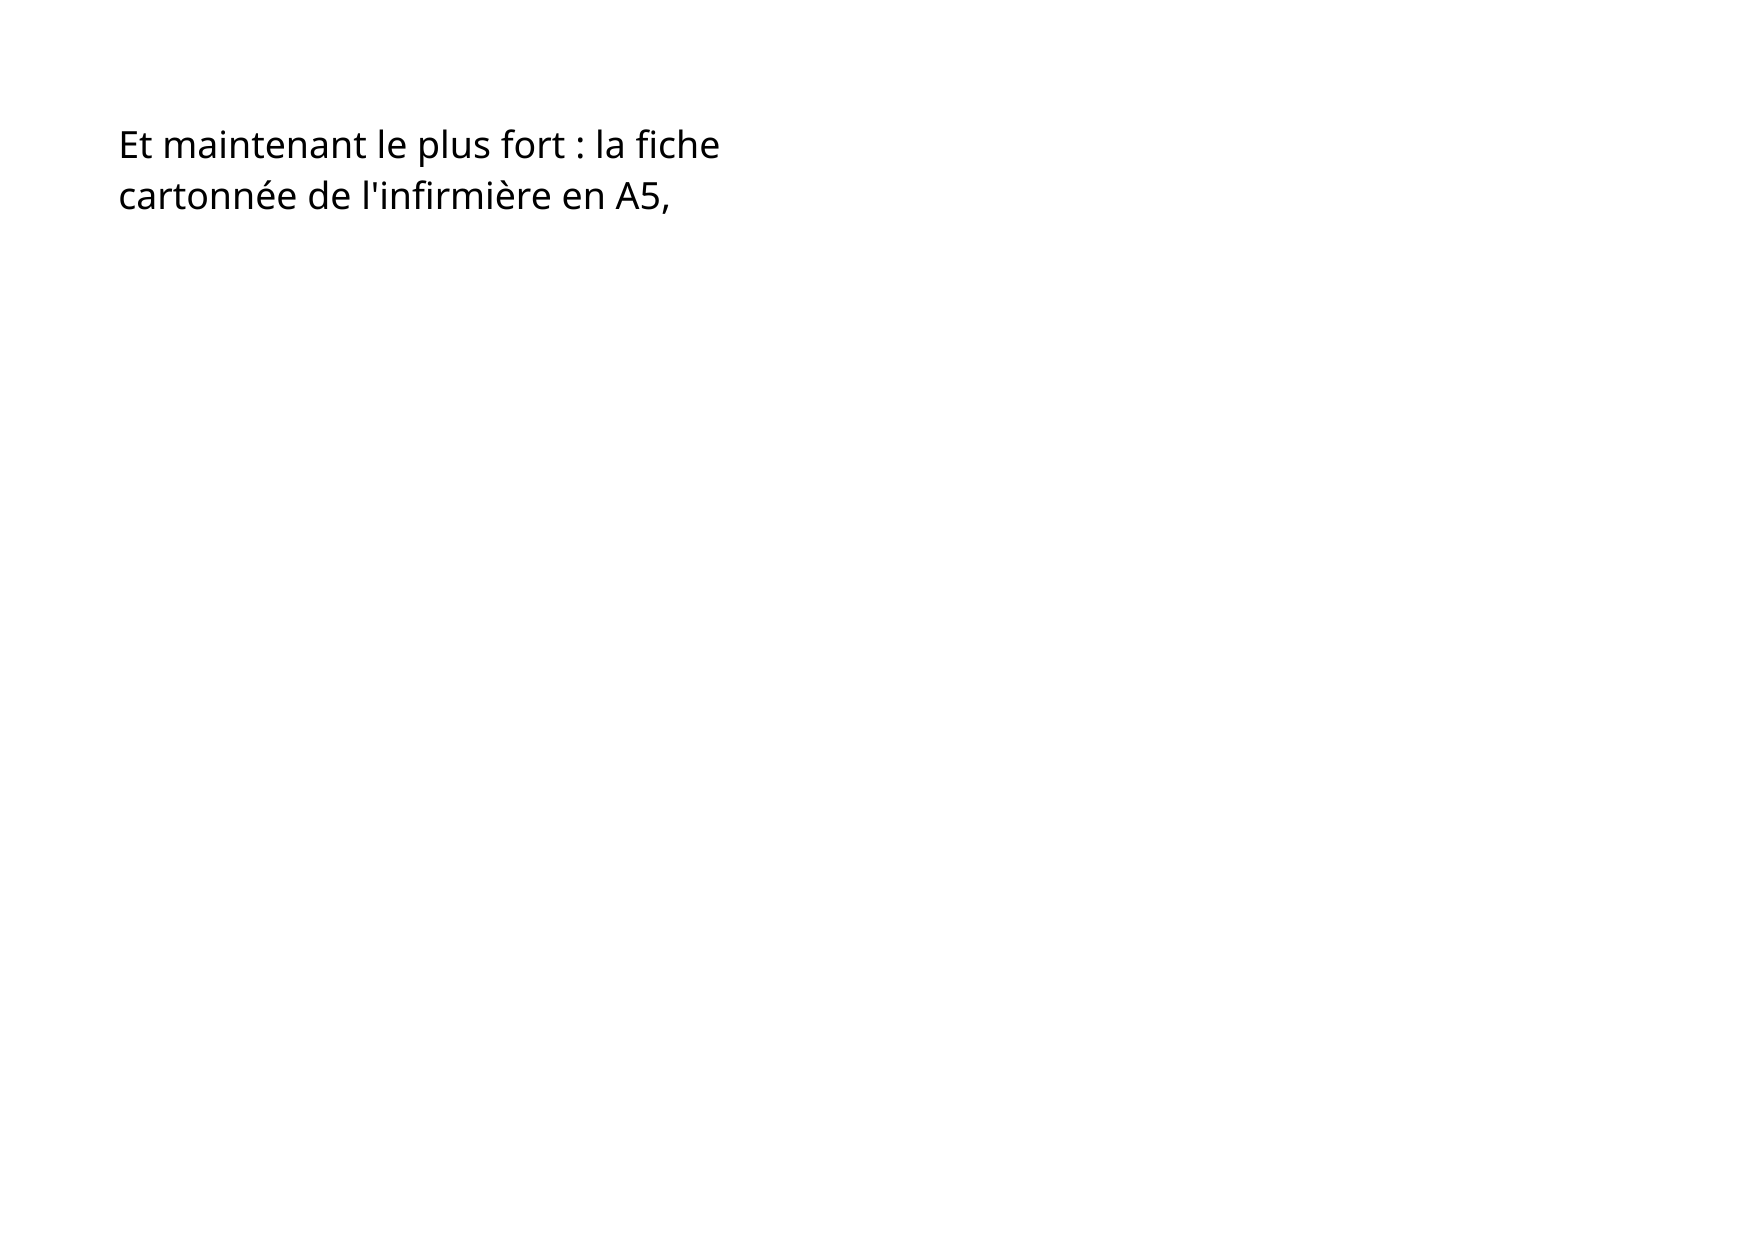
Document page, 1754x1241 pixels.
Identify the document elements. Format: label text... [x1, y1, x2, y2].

text Et maintenant le plus fort : la fiche cartonnée de l'infirmière en A5, [118, 118, 877, 220]
